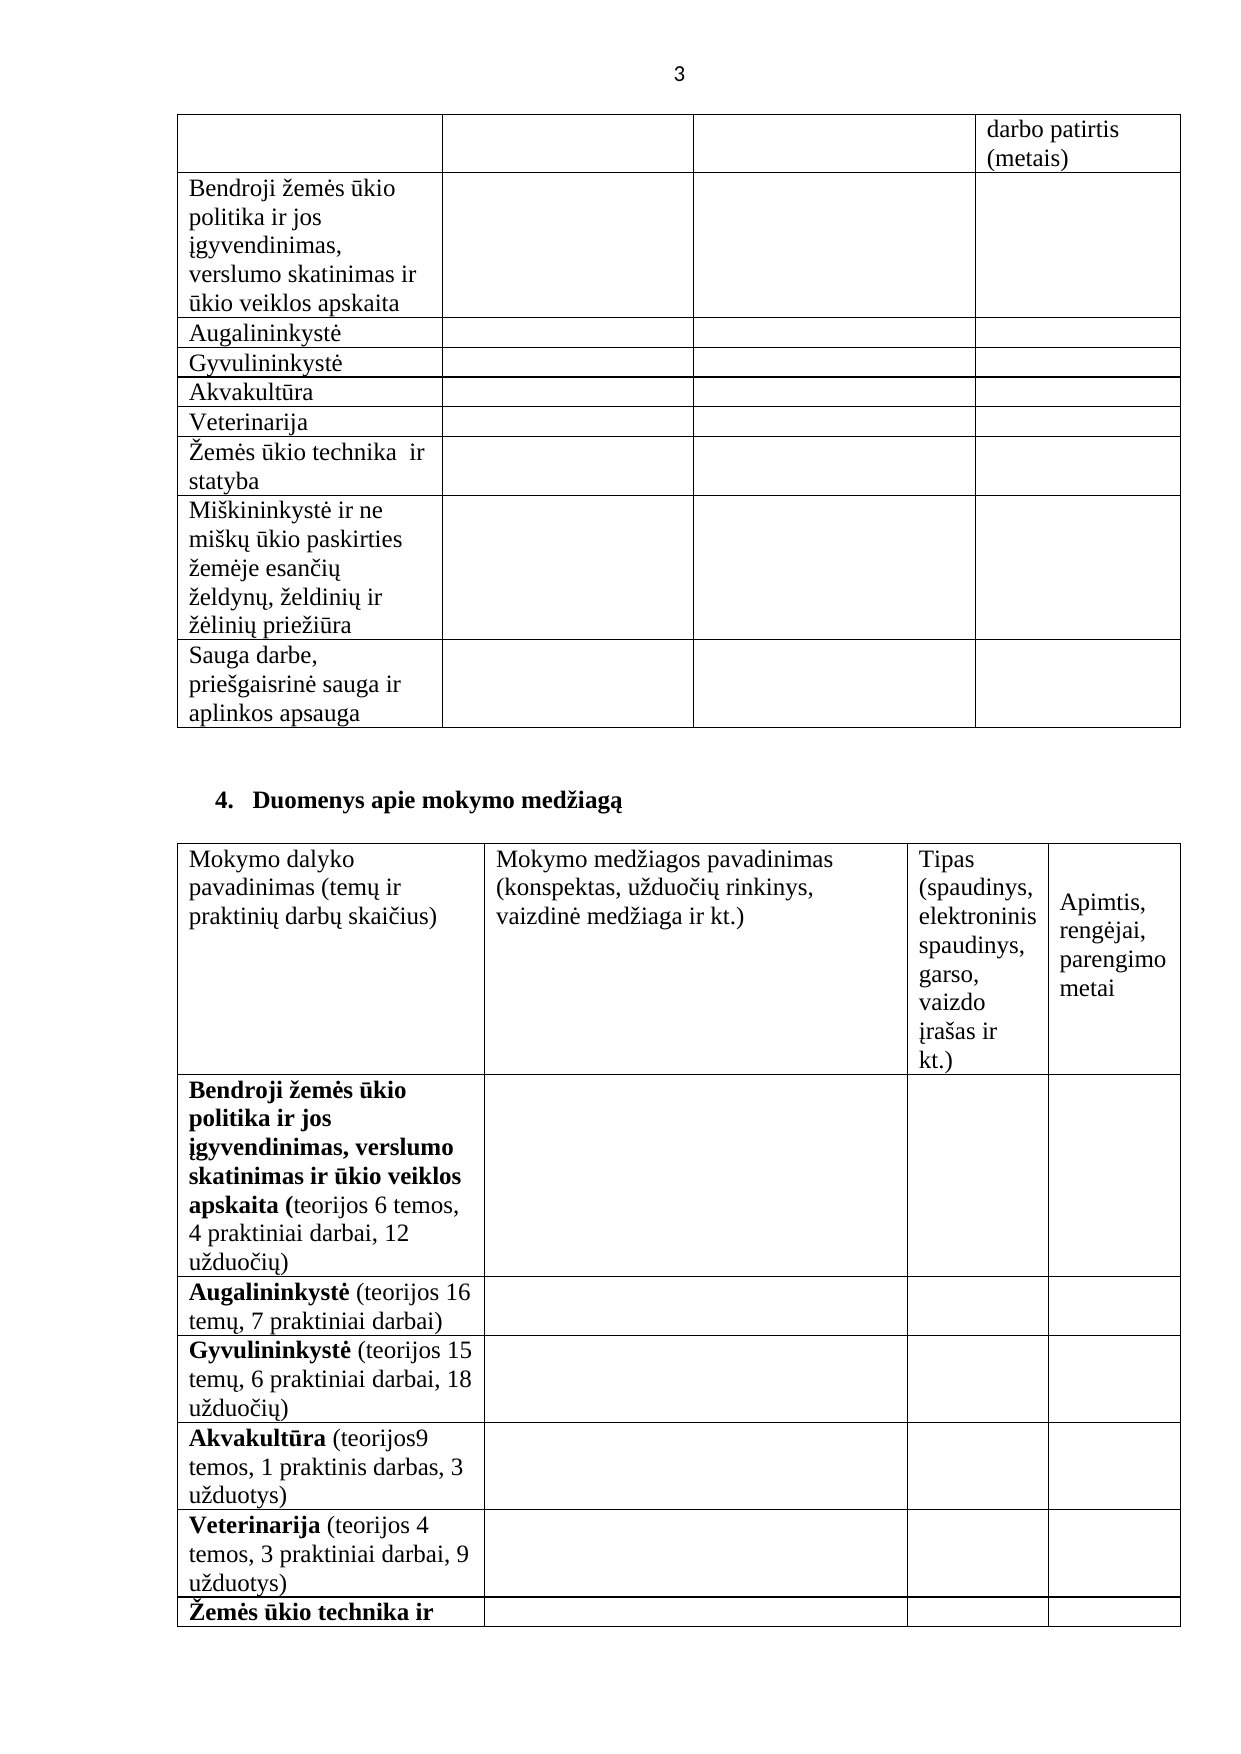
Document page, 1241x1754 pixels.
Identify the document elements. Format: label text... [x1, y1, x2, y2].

table_cell [694, 348, 975, 376]
table_cell [485, 1598, 907, 1626]
table_cell Miškininkystė ir ne miškų ūkio paskirties žemėje esančių želdynų, želdinių ir žėlinių priežiūra [178, 496, 442, 639]
text 4. Duomenys apie mokymo medžiagą [215, 785, 1181, 814]
table_cell Bendroji žemės ūkio politika ir jos įgyvendinimas, verslumo skatinimas ir ūkio veiklos apskaita [178, 173, 442, 317]
table_cell [443, 318, 693, 347]
table_cell Žemės ūkio technika ir statyba [178, 437, 442, 494]
table_cell [443, 173, 693, 317]
table_cell [443, 496, 693, 639]
table_cell [976, 496, 1180, 639]
table_cell Bendroji žemės ūkio politika ir jos įgyvendinimas, verslumo skatinimas ir ūkio veiklos apskaita (teorijos 6 temos, 4 praktiniai darbai, 12 užduočių) [178, 1075, 484, 1276]
table_header Tipas (spaudinys, elektroninis spaudinys, garso, vaizdo įrašas ir kt.) [908, 844, 1048, 1074]
table_cell Veterinarija (teorijos 4 temos, 3 praktiniai darbai, 9 užduotys) [178, 1510, 484, 1596]
table_cell [1049, 1075, 1180, 1276]
table_cell [485, 1510, 907, 1596]
table_cell [976, 348, 1180, 376]
table_header Mokymo medžiagos pavadinimas (konspektas, užduočių rinkinys, vaizdinė medžiaga ir kt.) [485, 844, 907, 1074]
table_header Mokymo dalyko pavadinimas (temų ir praktinių darbų skaičius) [178, 844, 484, 1074]
table_cell [1049, 1277, 1180, 1334]
table_cell [694, 407, 975, 436]
table_cell [976, 640, 1180, 727]
table_header Apimtis, rengėjai, parengimo metai [1049, 844, 1180, 1074]
table_cell [1049, 1336, 1180, 1422]
table_cell [694, 437, 975, 494]
table_cell [443, 378, 693, 406]
table_cell [908, 1423, 1048, 1509]
table_cell Augalininkystė (teorijos 16 temų, 7 praktiniai darbai) [178, 1277, 484, 1334]
table_header [178, 115, 442, 172]
table_cell [976, 378, 1180, 406]
table_cell Gyvulininkystė [178, 348, 442, 376]
table_cell [485, 1423, 907, 1509]
table_cell [976, 407, 1180, 436]
table_cell [485, 1075, 907, 1276]
table_header [694, 115, 975, 172]
table_cell [1049, 1423, 1180, 1509]
table_cell Gyvulininkystė (teorijos 15 temų, 6 praktiniai darbai, 18 užduočių) [178, 1336, 484, 1422]
table_cell [443, 407, 693, 436]
table_header [443, 115, 693, 172]
table_cell [976, 173, 1180, 317]
table_cell [908, 1510, 1048, 1596]
table_cell Sauga darbe, priešgaisrinė sauga ir aplinkos apsauga [178, 640, 442, 727]
table_cell [694, 173, 975, 317]
table_cell [908, 1598, 1048, 1626]
table_cell [694, 318, 975, 347]
table_cell [976, 318, 1180, 347]
table_cell [1049, 1598, 1180, 1626]
table_cell [443, 348, 693, 376]
table_cell Augalininkystė [178, 318, 442, 347]
table_cell [443, 640, 693, 727]
table_cell [976, 437, 1180, 494]
table_cell Veterinarija [178, 407, 442, 436]
table_cell [443, 437, 693, 494]
table_cell [908, 1277, 1048, 1334]
table_cell Akvakultūra [178, 378, 442, 406]
table_cell [1049, 1510, 1180, 1596]
table_cell Žemės ūkio technika ir [178, 1598, 484, 1626]
table_cell [694, 640, 975, 727]
table_cell [908, 1336, 1048, 1422]
table_cell Akvakultūra (teorijos9 temos, 1 praktinis darbas, 3 užduotys) [178, 1423, 484, 1509]
table_cell [485, 1277, 907, 1334]
table_cell [694, 496, 975, 639]
table_cell [485, 1336, 907, 1422]
table_cell [908, 1075, 1048, 1276]
table_header darbo patirtis (metais) [976, 115, 1180, 172]
table_cell [694, 378, 975, 406]
